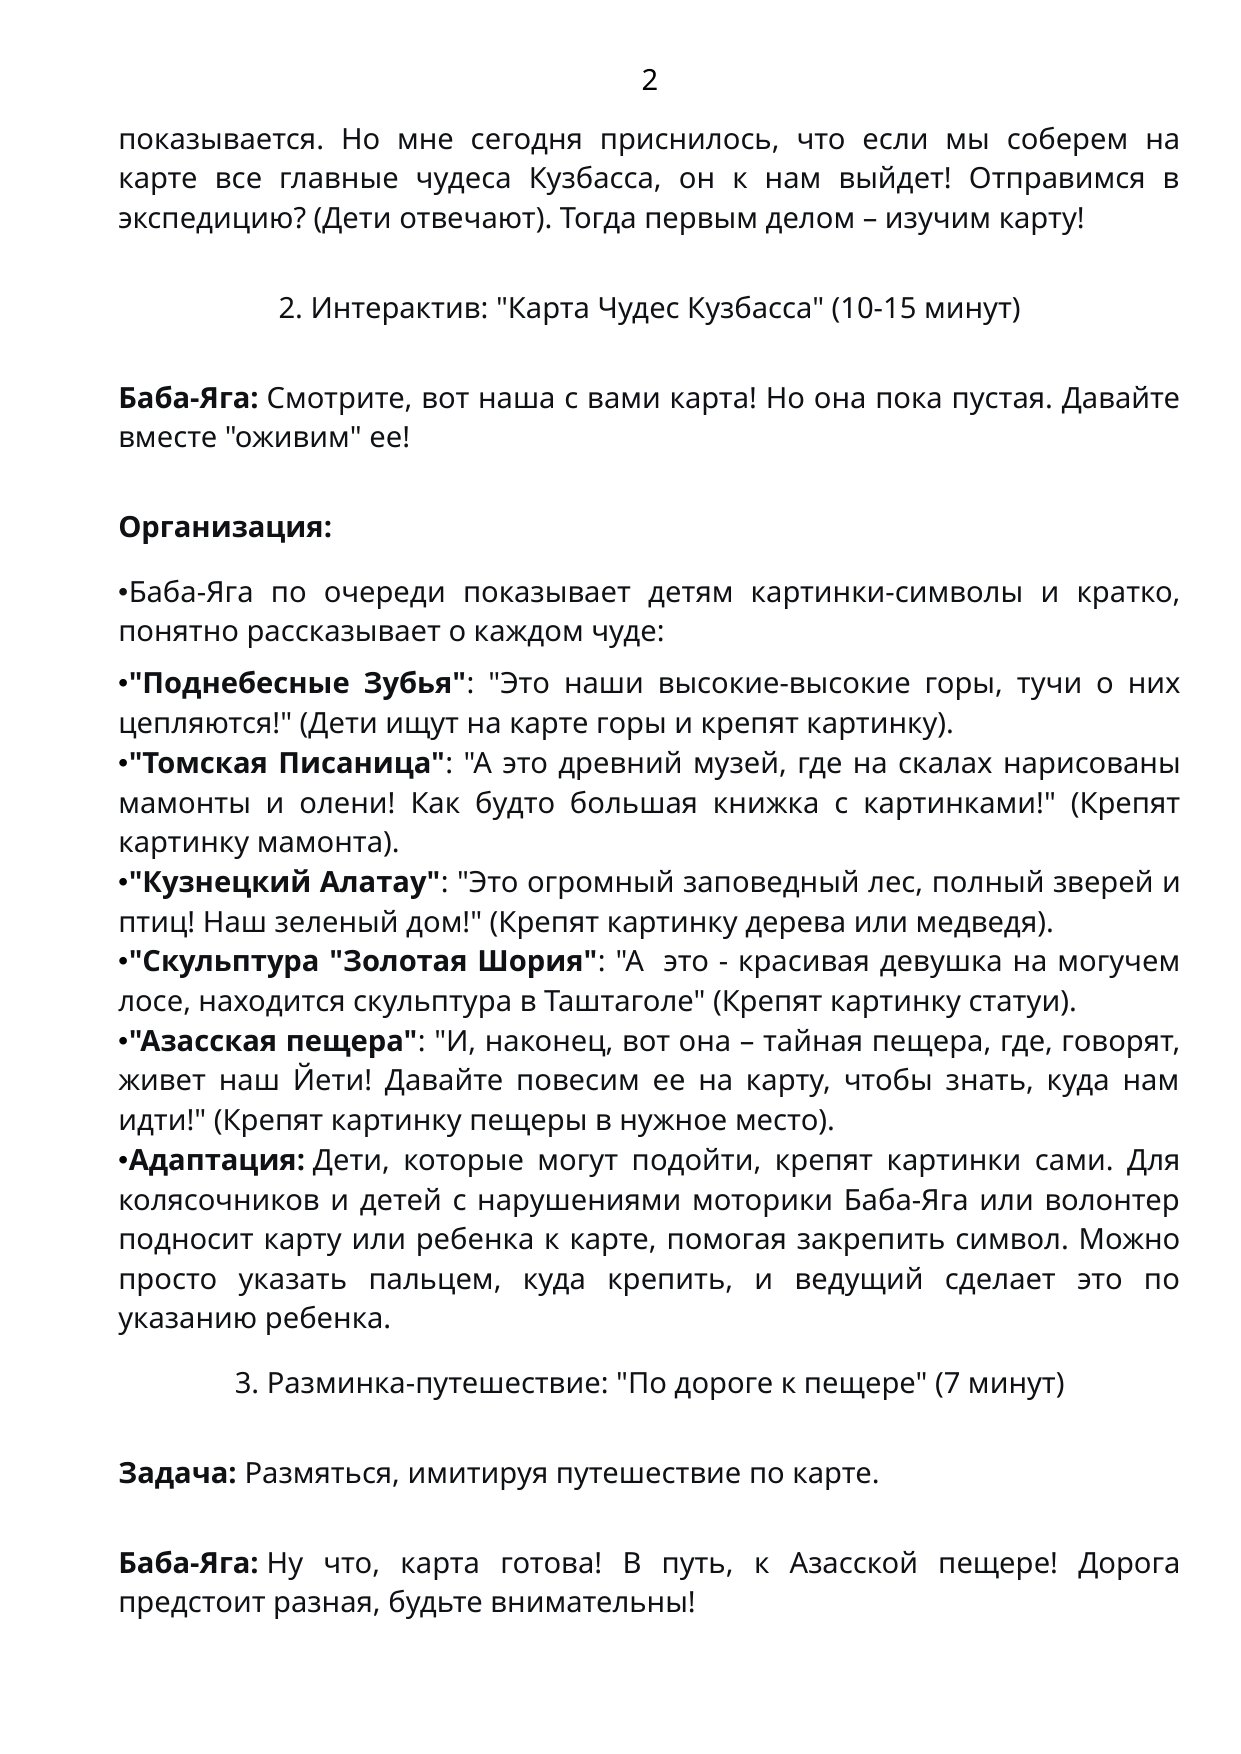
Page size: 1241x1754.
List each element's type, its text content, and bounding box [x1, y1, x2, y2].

subtitle 3. Разминка-путешествие: "По дороге к пещере" (7 минут) [118, 1362, 1181, 1402]
text показывается. Но мне сегодня приснилось, что если мы соберем на карте все главные чудеса Кузбасса, он к нам выйдет! Отправимся в экспедицию? (Дети отвечают). Тогда первым делом – изучим карту! [118, 118, 1181, 237]
text Баба-Яга: Смотрите, вот наша с вами карта! Но она пока пустая. Давайте вместе "оживим" ее! [118, 377, 1181, 456]
list "Поднебесные Зубья": "Это наши высокие-высокие горы, тучи о них цепляются!" (Дети ищут на карте горы и крепят картинку). [118, 663, 1181, 742]
list "Азасская пещера": "И, наконец, вот она – тайная пещера, где, говорят, живет наш Йети! Давайте повесим ее на карту, чтобы знать, куда нам идти!" (Крепят картинку пещеры в нужное место). [118, 1020, 1181, 1139]
text Баба-Яга: Ну что, карта готова! В путь, к Азасской пещере! Дорога предстоит разная, будьте внимательны! [118, 1542, 1181, 1621]
list Адаптация: Дети, которые могут подойти, крепят картинки сами. Для колясочников и детей с нарушениями моторики Баба-Яга или волонтер подносит карту или ребенка к карте, помогая закрепить символ. Можно просто указать пальцем, куда крепить, и ведущий сделает это по указанию ребенка. [118, 1139, 1181, 1337]
text Задача: Размяться, имитируя путешествие по карте. [118, 1452, 1181, 1492]
list "Скульптура "Золотая Шория": "А это - красивая девушка на могучем лосе, находится скульптура в Таштаголе" (Крепят картинку статуи). [118, 941, 1181, 1020]
list Баба-Яга по очереди показывает детям картинки-символы и кратко, понятно рассказывает о каждом чуде: [118, 571, 1181, 650]
text Организация: [118, 506, 1181, 546]
list "Кузнецкий Алатау": "Это огромный заповедный лес, полный зверей и птиц! Наш зеленый дом!" (Крепят картинку дерева или медведя). [118, 861, 1181, 941]
list "Томская Писаница": "А это древний музей, где на скалах нарисованы мамонты и олени! Как будто большая книжка с картинками!" (Крепят картинку мамонта). [118, 742, 1181, 861]
subtitle 2. Интерактив: "Карта Чудес Кузбасса" (10-15 минут) [118, 287, 1181, 327]
